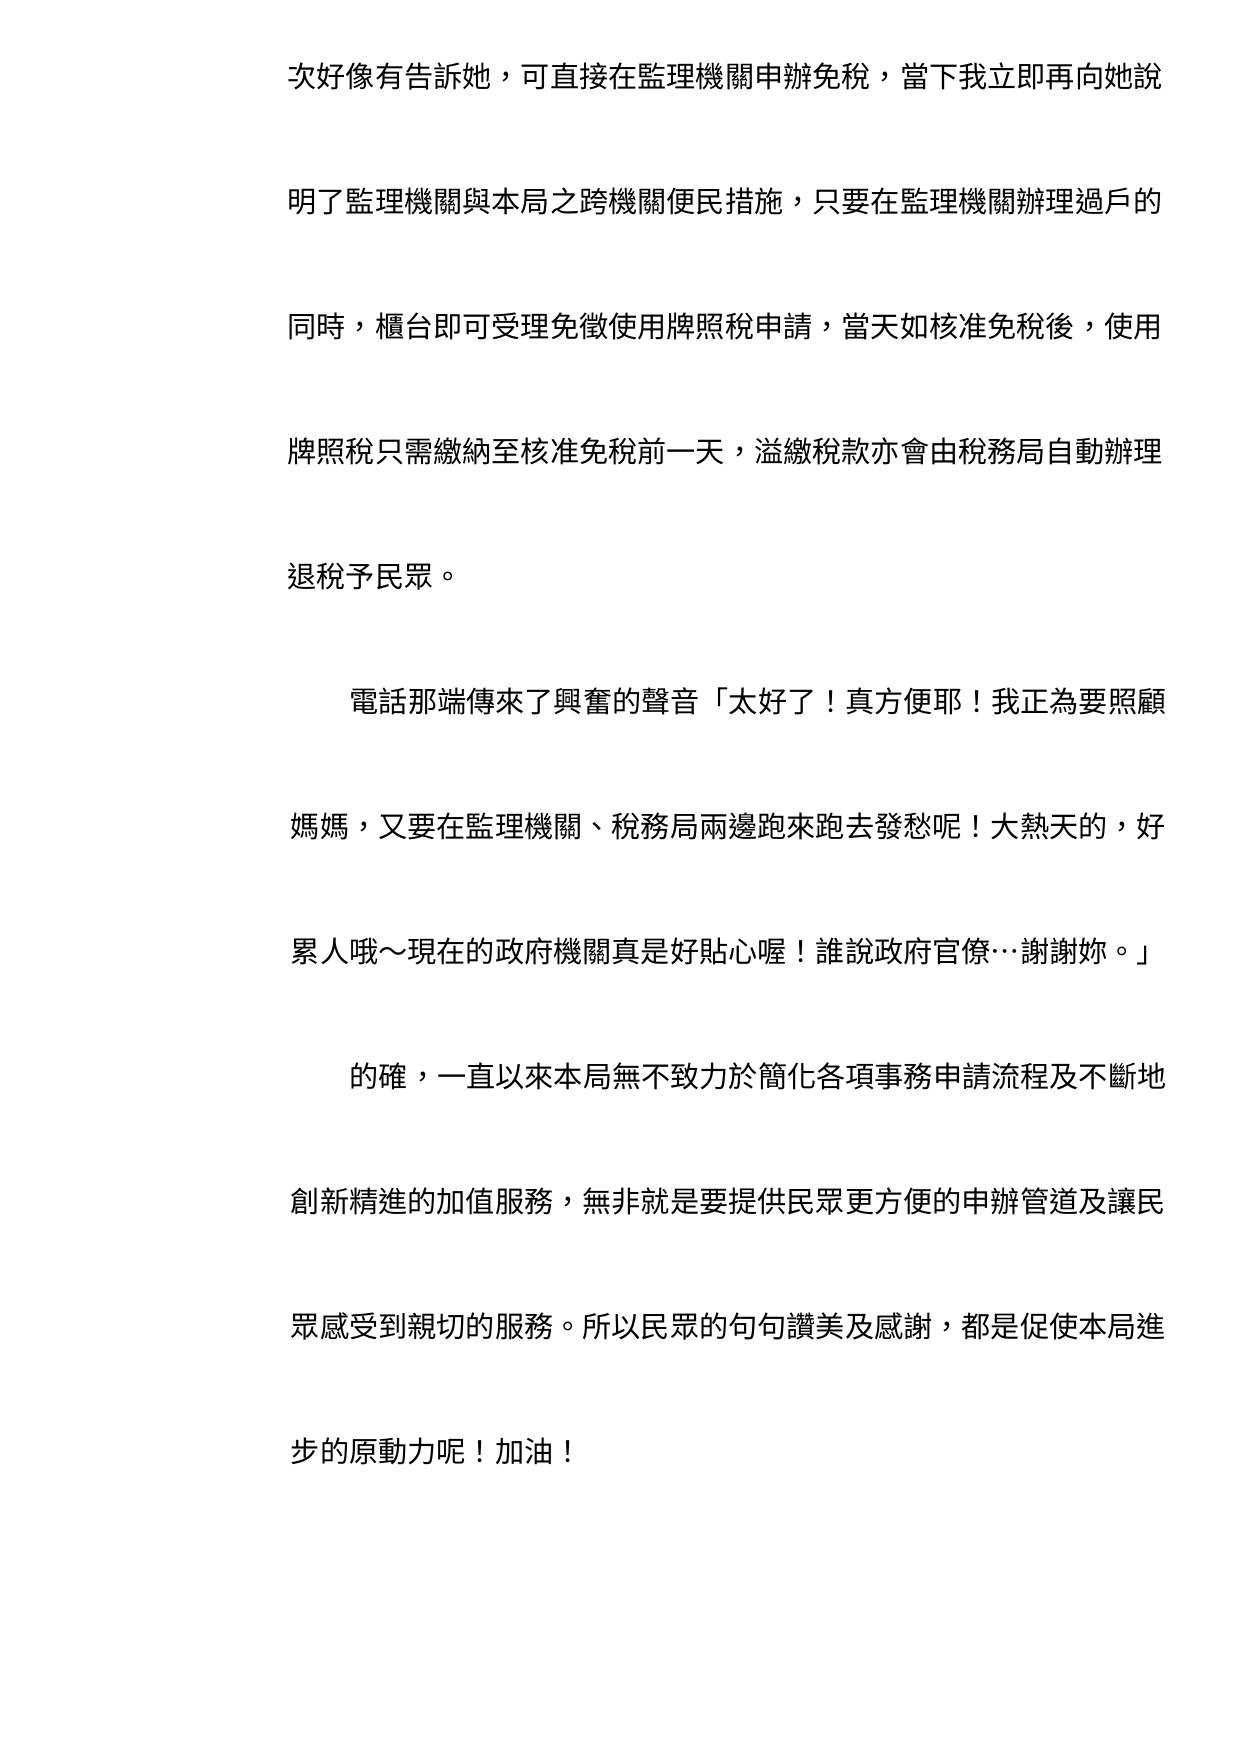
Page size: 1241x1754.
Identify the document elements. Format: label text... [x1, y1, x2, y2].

text 創新精進的加值服務，無非就是要提供民眾更方便的申辦管道及讓民 [291, 1158, 1215, 1220]
text 電話那端傳來了興奮的聲音「太好了！真方便耶！我正為要照顧 [291, 658, 1215, 720]
text 眾感受到親切的服務。所以民眾的句句讚美及感謝，都是促使本局進 [291, 1283, 1215, 1345]
text 退稅予民眾。 [25, 533, 1215, 595]
text 明了監理機關與本局之跨機關便民措施，只要在監理機關辦理過戶的 [25, 158, 1215, 220]
text 牌照稅只需繳納至核准免稅前一天，溢繳稅款亦會由稅務局自動辦理 [25, 408, 1215, 470]
text 的確，一直以來本局無不致力於簡化各項事務申請流程及不斷地 [291, 1033, 1215, 1095]
text 同時，櫃台即可受理免徵使用牌照稅申請，當天如核准免稅後，使用 [25, 283, 1215, 345]
text 步的原動力呢！加油！ [291, 1408, 1215, 1470]
text 累人哦～現在的政府機關真是好貼心喔！誰說政府官僚…謝謝妳。」 [291, 908, 1215, 970]
text 次好像有告訴她，可直接在監理機關申辦免稅，當下我立即再向她說 [25, 33, 1215, 95]
text 媽媽，又要在監理機關、稅務局兩邊跑來跑去發愁呢！大熱天的，好 [291, 783, 1215, 845]
